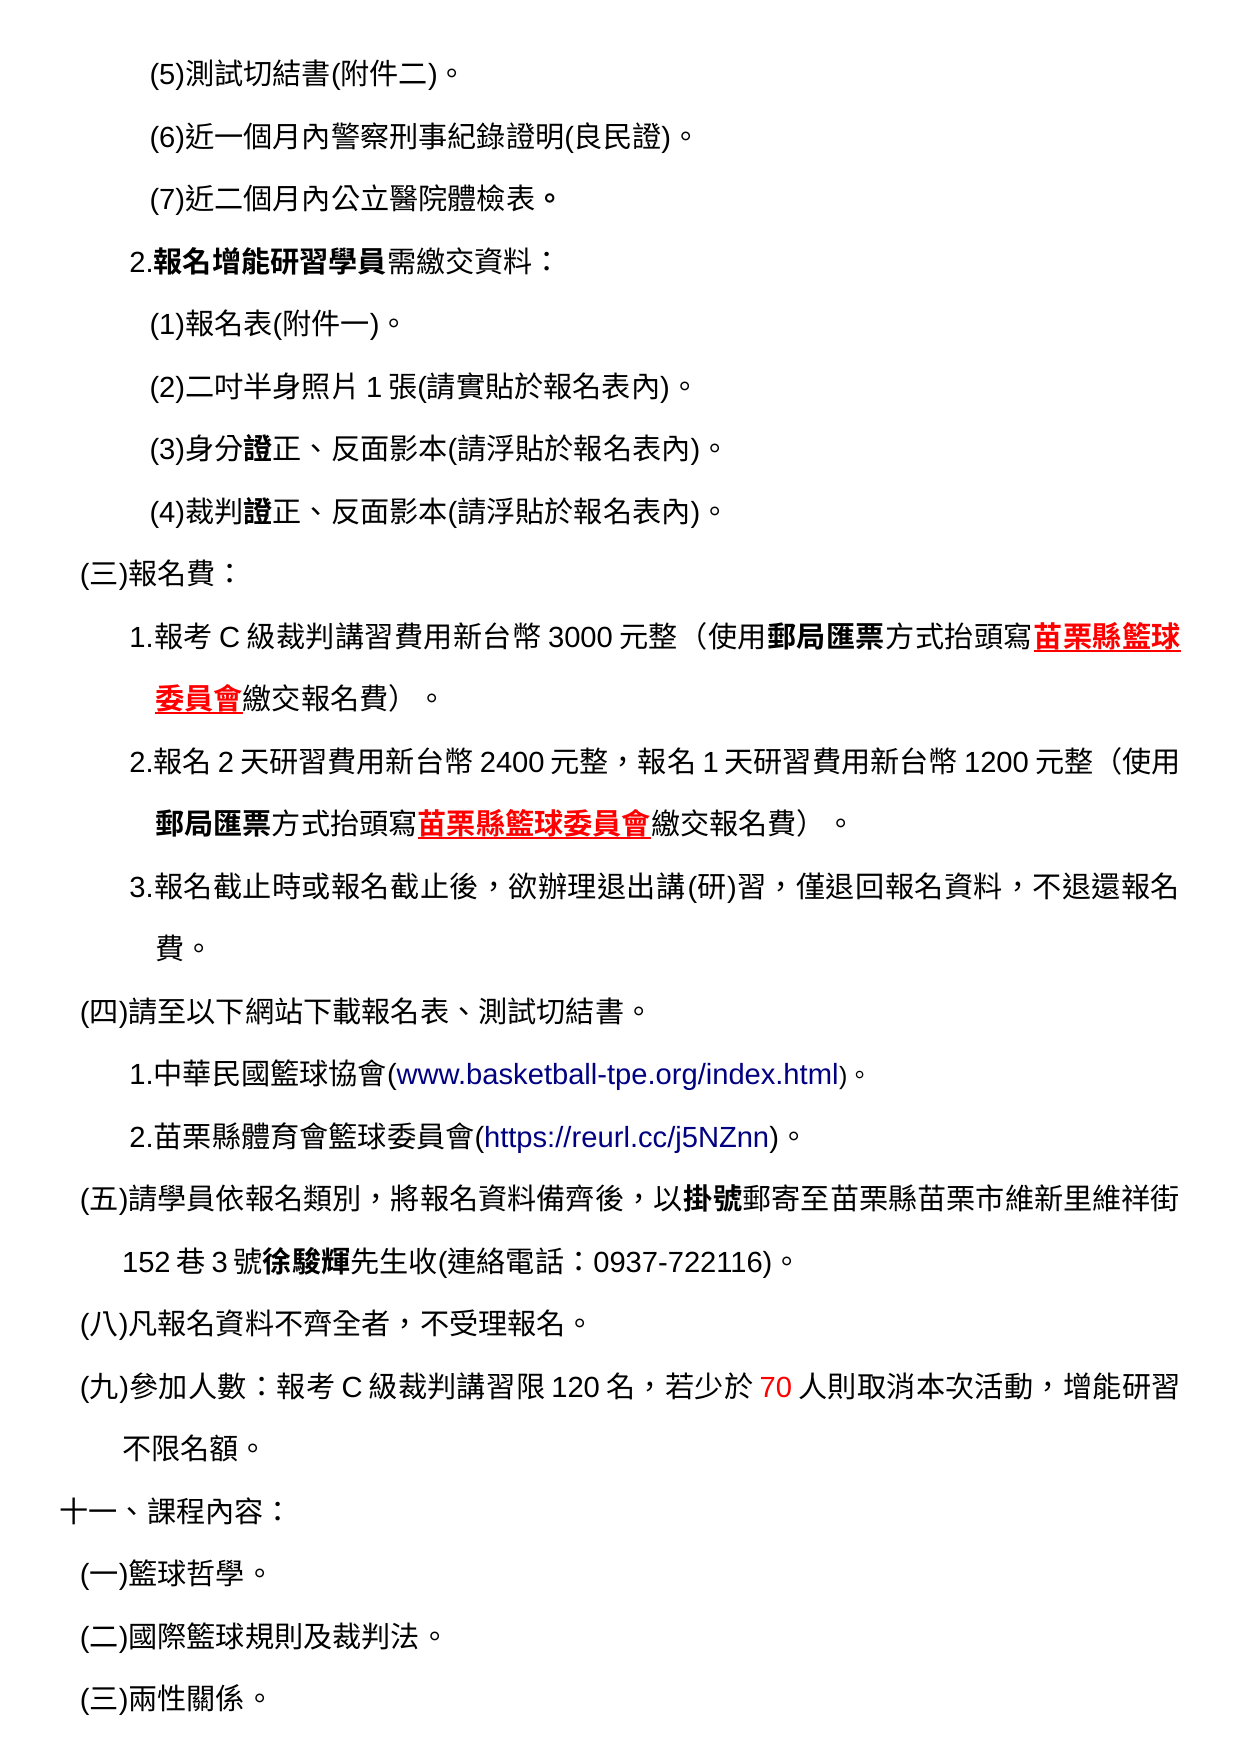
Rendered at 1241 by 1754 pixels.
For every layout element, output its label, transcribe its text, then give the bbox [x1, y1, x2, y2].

text (五)請學員依報名類別，將報名資料備齊後，以掛號郵寄至苗栗縣苗栗市維新里維祥街152巷3號徐駿輝先生收(連絡電話：0937-722116)。 [79, 1155, 1181, 1280]
text 1.中華民國籃球協會(www.basketball-tpe.org/index.html)。 [129, 1030, 1181, 1093]
text (八)凡報名資料不齊全者，不受理報名。 [79, 1280, 1181, 1343]
text (三)報名費： [79, 530, 1181, 593]
text 2.報名增能研習學員需繳交資料： [129, 218, 1181, 280]
text (6)近一個月內警察刑事紀錄證明(良民證)。 [149, 93, 1181, 155]
text 3.報名截止時或報名截止後，欲辦理退出講(研)習，僅退回報名資料，不退還報名費。 [129, 843, 1181, 968]
text (2)二吋半身照片1張(請實貼於報名表內)。 [149, 343, 1181, 405]
text (1)報名表(附件一)。 [149, 280, 1181, 343]
text (3)身分證正、反面影本(請浮貼於報名表內)。 [149, 405, 1181, 468]
text (九)參加人數：報考C級裁判講習限120名，若少於70人則取消本次活動，增能研習不限名額。 [79, 1343, 1181, 1468]
text (四)請至以下網站下載報名表、測試切結書。 [79, 968, 1181, 1030]
text 十一、課程內容： [59, 1468, 1181, 1530]
text (4)裁判證正、反面影本(請浮貼於報名表內)。 [149, 468, 1181, 530]
text 2.報名2天研習費用新台幣2400元整，報名1天研習費用新台幣1200元整（使用郵局匯票方式抬頭寫苗栗縣籃球委員會繳交報名費）。 [129, 718, 1181, 843]
text (7)近二個月內公立醫院體檢表。 [149, 155, 1181, 218]
text (5)測試切結書(附件二)。 [149, 30, 1181, 93]
text 1.報考C級裁判講習費用新台幣3000元整（使用郵局匯票方式抬頭寫苗栗縣籃球委員會繳交報名費）。 [129, 593, 1181, 718]
text (二)國際籃球規則及裁判法。 [79, 1593, 1181, 1655]
text 2.苗栗縣體育會籃球委員會(https://reurl.cc/j5NZnn)。 [129, 1093, 1181, 1155]
text (三)兩性關係。 [79, 1655, 1181, 1718]
text (一)籃球哲學。 [79, 1530, 1181, 1593]
